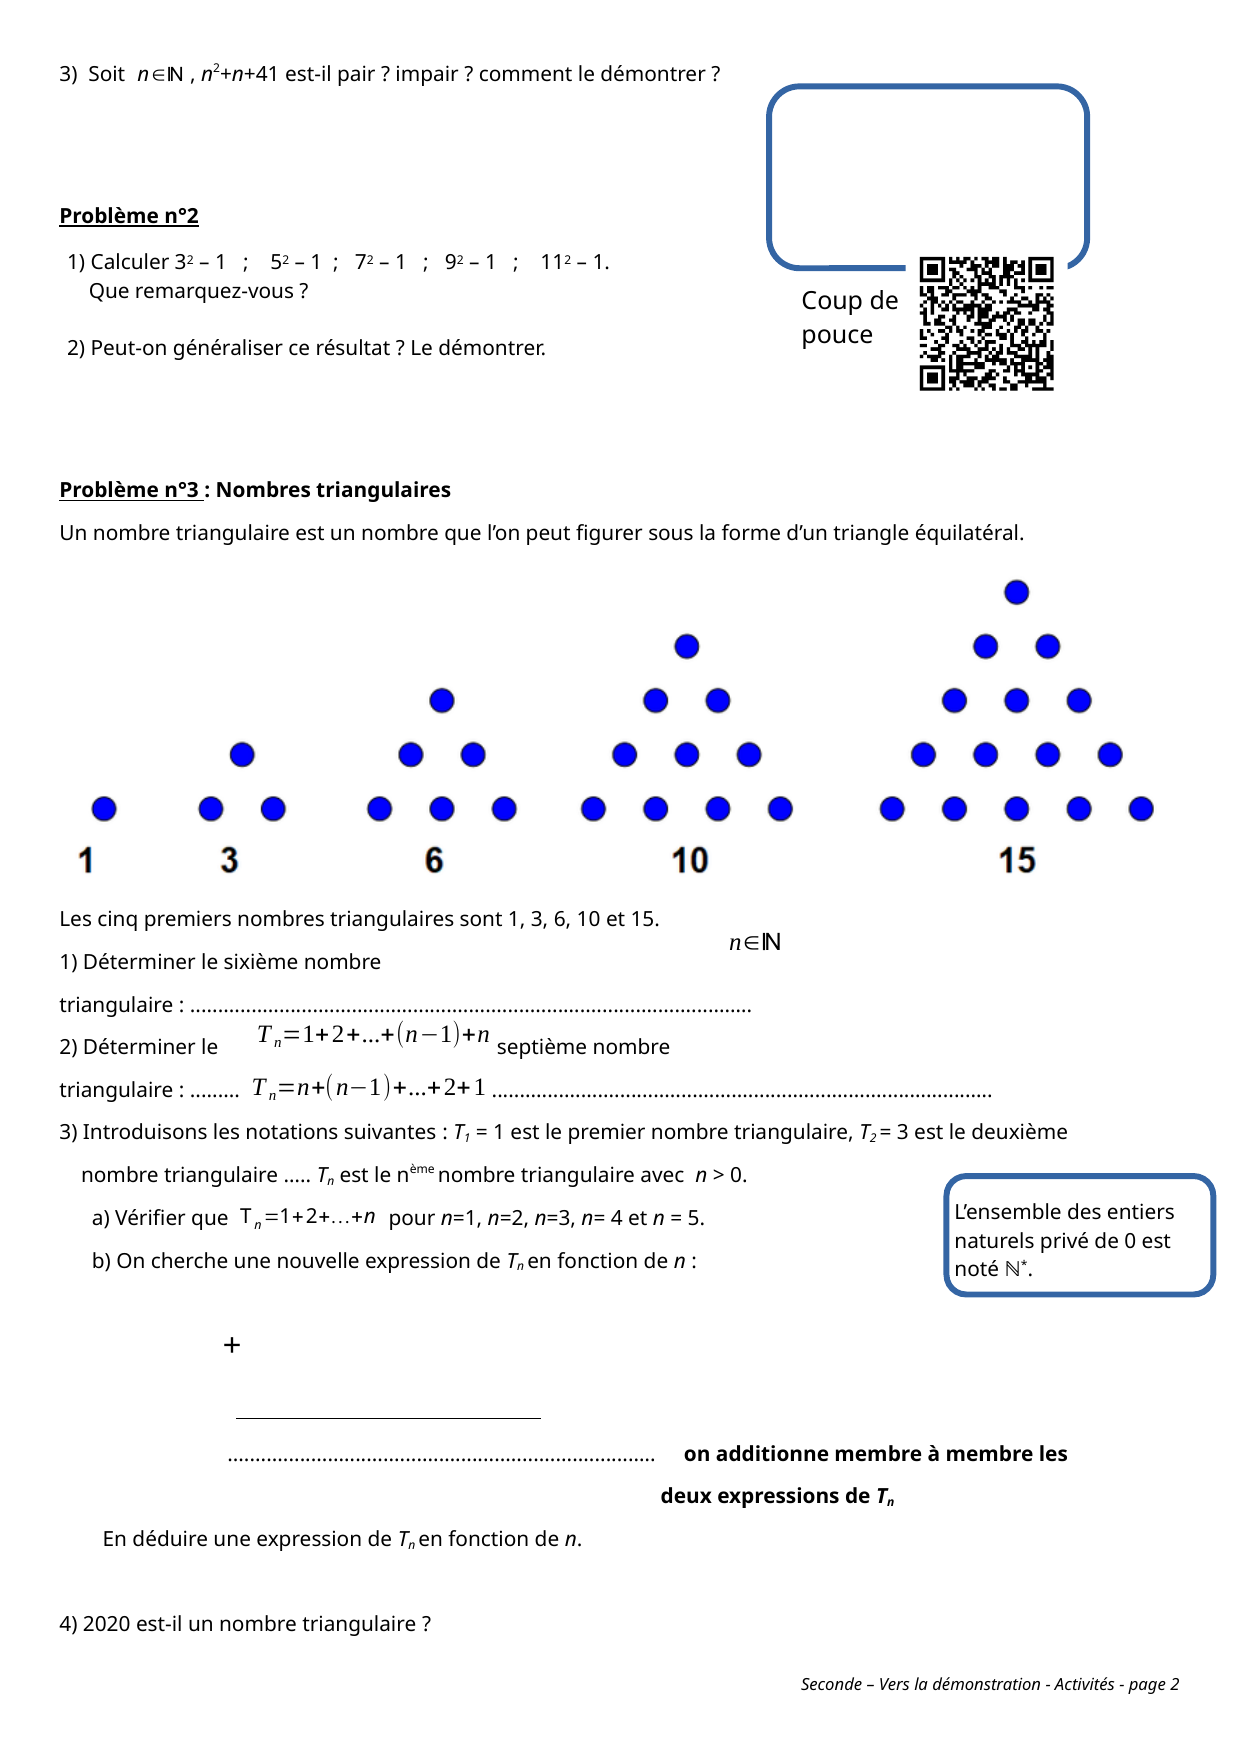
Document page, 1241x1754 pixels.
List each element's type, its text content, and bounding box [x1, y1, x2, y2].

text En déduire une expression de Tn en fonction de n. [59, 1524, 1181, 1595]
text a) Vérifier que pour n=1, n=2, n=3, n= 4 et n = 5. [950, 1203, 1181, 1232]
picture [905, 242, 1068, 405]
text 2) Déterminer le septième nombre triangulaire : ....................................................................................…........…. [59, 1032, 1181, 1103]
text Problème n°3 : Nombres triangulaires [59, 476, 1181, 504]
text 3) Soit , n2+n+41 est-il pair ? impair ? comment le démontrer ? [59, 59, 1181, 87]
text 3) Introduisons les notations suivantes : T1 = 1 est le premier nombre triangulaire, T2 = 3 est le deuxième [59, 1117, 1181, 1146]
text nombre triangulaire ….. Tn est le nème nombre triangulaire avec n > 0. [59, 1160, 1181, 1188]
picture [59, 560, 1182, 891]
text Problème n°2 [59, 201, 766, 230]
text 4) 2020 est-il un nombre triangulaire ? [59, 1609, 1181, 1638]
text Un nombre triangulaire est un nombre que l’on peut figurer sous la forme d’un triangle équilatéral. [59, 518, 1181, 547]
text ....................…...............…................................…. on additionne membre à membre les deux expressions de Tn [59, 1439, 1181, 1510]
text a) Vérifier que pour n=1, n=2, n=3, n= 4 et n = 5. [59, 1203, 943, 1232]
text b) On cherche une nouvelle expression de Tn en fonction de n : [950, 1246, 1181, 1274]
text [1091, 201, 1181, 230]
text Les cinq premiers nombres triangulaires sont 1, 3, 6, 10 et 15. [59, 904, 1181, 933]
text 1) Déterminer le sixième nombre triangulaire : ...................................................................…...........................…. [59, 947, 1181, 1018]
text b) On cherche une nouvelle expression de Tn en fonction de n : [59, 1246, 943, 1274]
